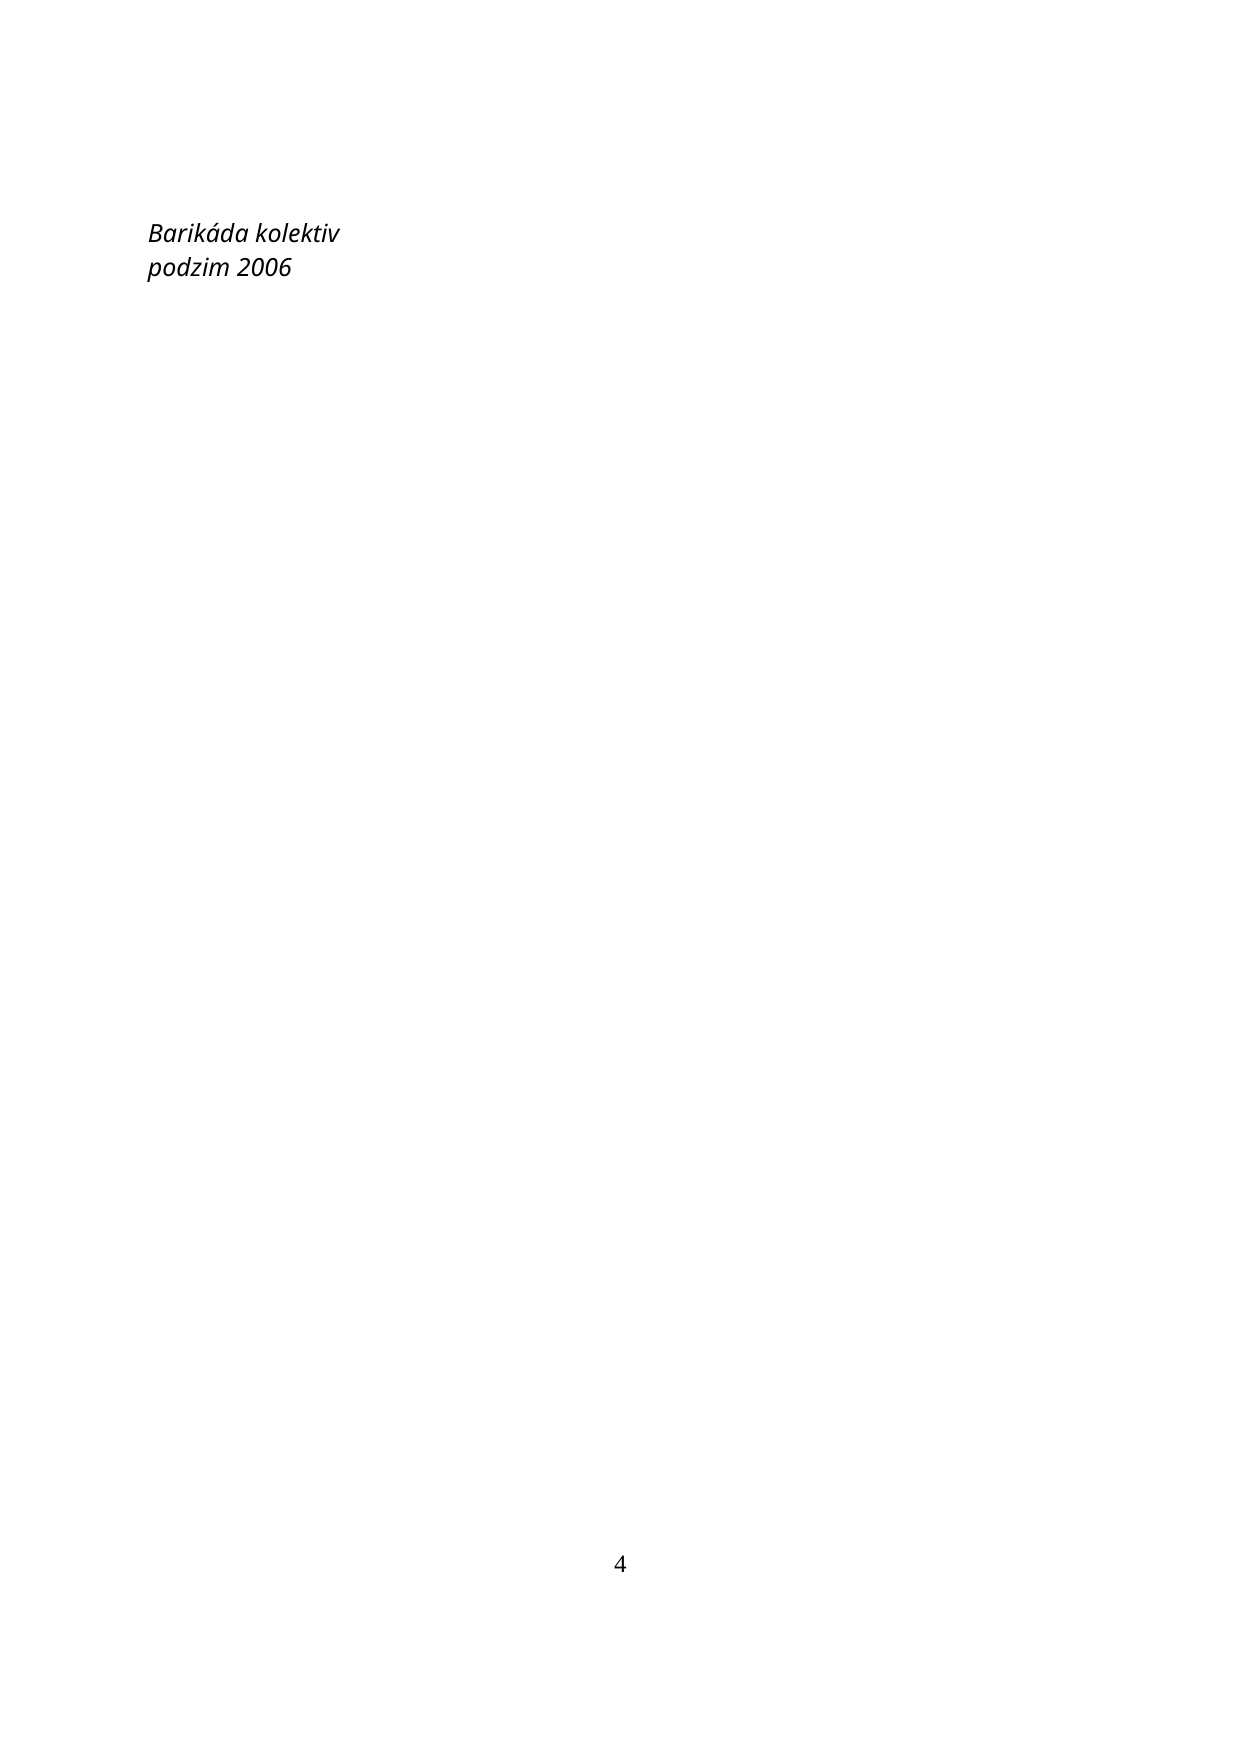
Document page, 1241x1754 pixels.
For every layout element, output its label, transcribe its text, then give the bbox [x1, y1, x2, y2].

text podzim 2006 [148, 250, 1093, 284]
text Barikáda kolektiv [148, 216, 1093, 250]
